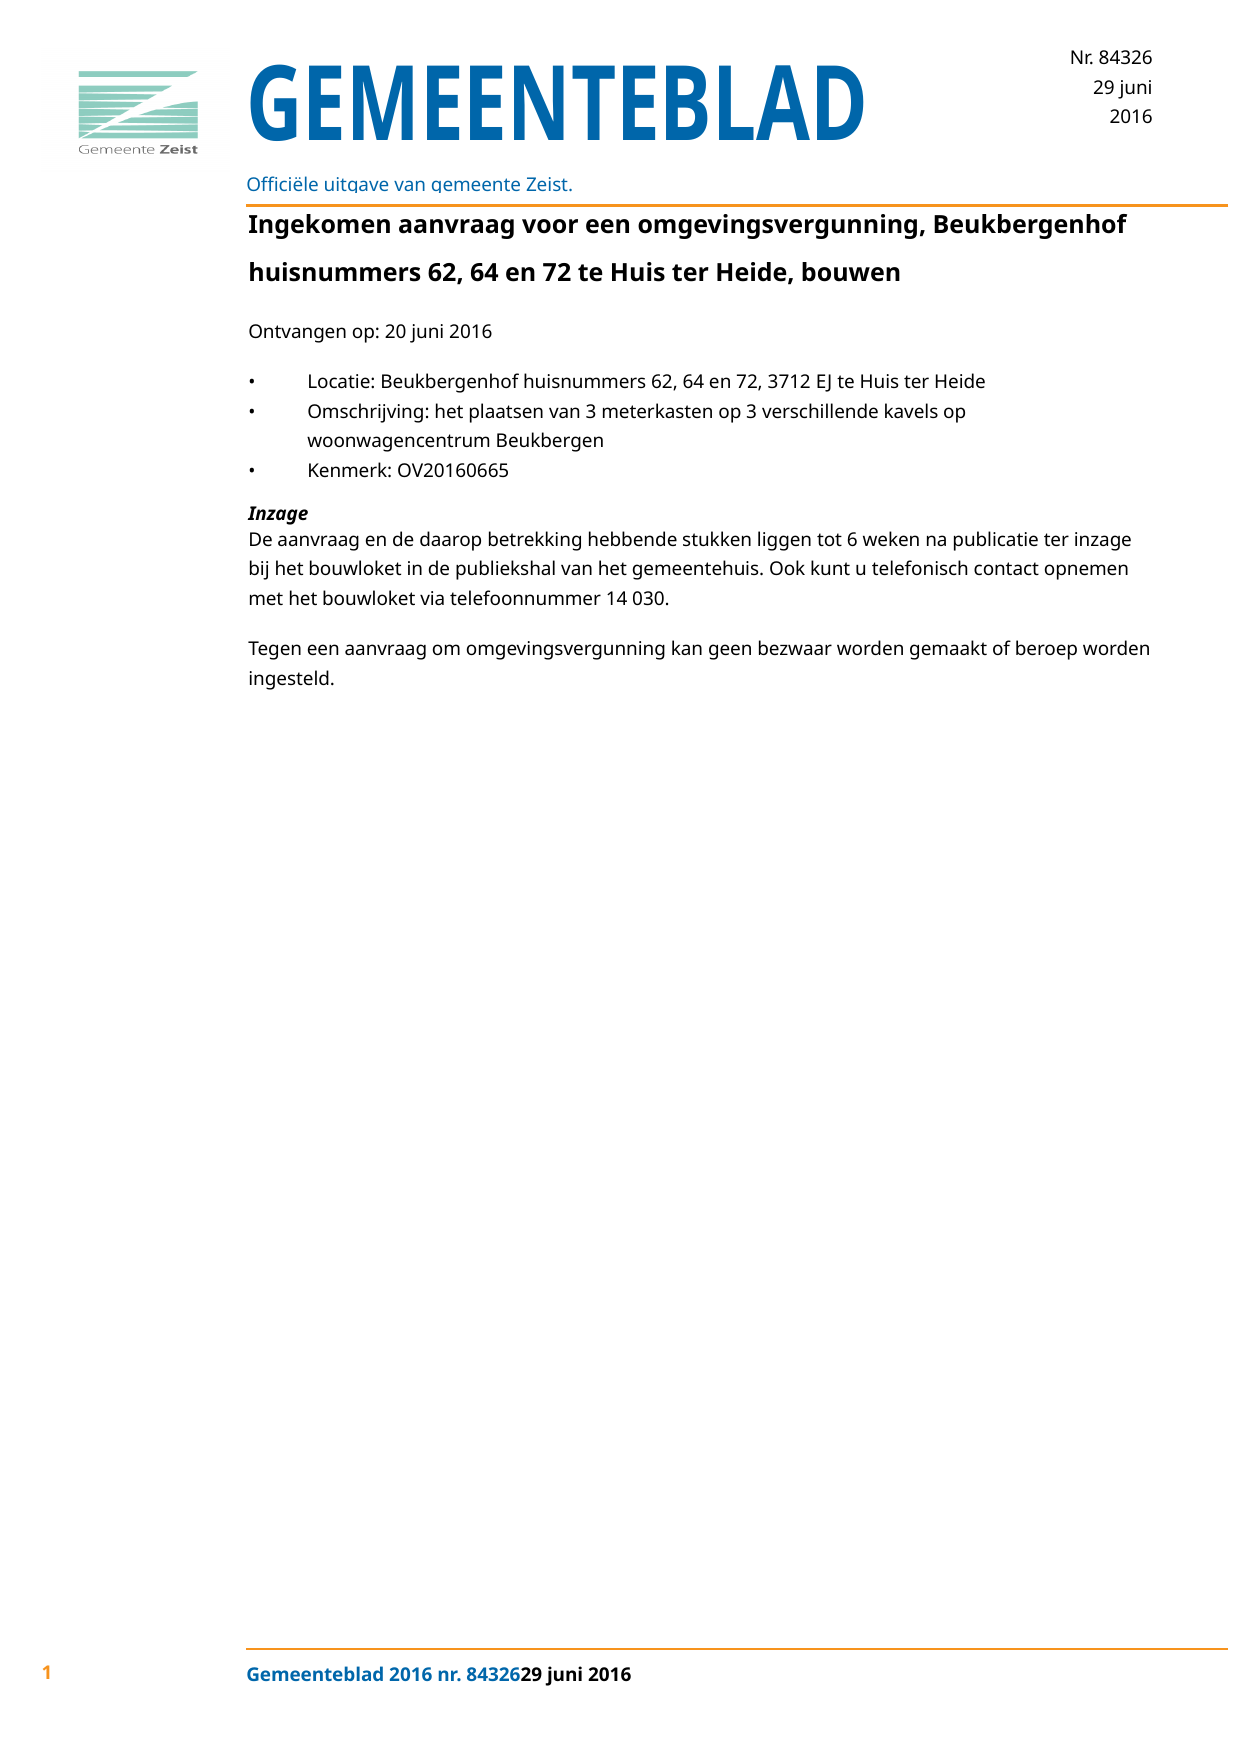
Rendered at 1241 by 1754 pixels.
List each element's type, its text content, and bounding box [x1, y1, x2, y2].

text Ontvangen op: 20 juni 2016 [248, 318, 1152, 344]
picture [41, 47, 231, 172]
text Inzage [248, 500, 1152, 526]
list Kenmerk: OV20160665 [248, 457, 1152, 483]
text De aanvraag en de daarop betrekking hebbende stukken liggen tot 6 weken na publicatie ter inzage bij het bouwloket in de publiekshal van het gemeentehuis. Ook kunt u telefonisch contact opnemen met het bouwloket via telefoonnummer 14 030. [248, 526, 1152, 611]
list Locatie: Beukbergenhof huisnummers 62, 64 en 72, 3712 EJ te Huis ter Heide [248, 368, 1152, 394]
list Omschrijving: het plaatsen van 3 meterkasten op 3 verschillende kavels op woonwagencentrum Beukbergen [248, 398, 1152, 453]
text Tegen een aanvraag om omgevingsvergunning kan geen bezwaar worden gemaakt of beroep worden ingesteld. [248, 636, 1152, 691]
text Ingekomen aanvraag voor een omgevingsvergunning, Beukbergenhof huisnummers 62, 64 en 72 te Huis ter Heide, bouwen [248, 207, 1152, 288]
